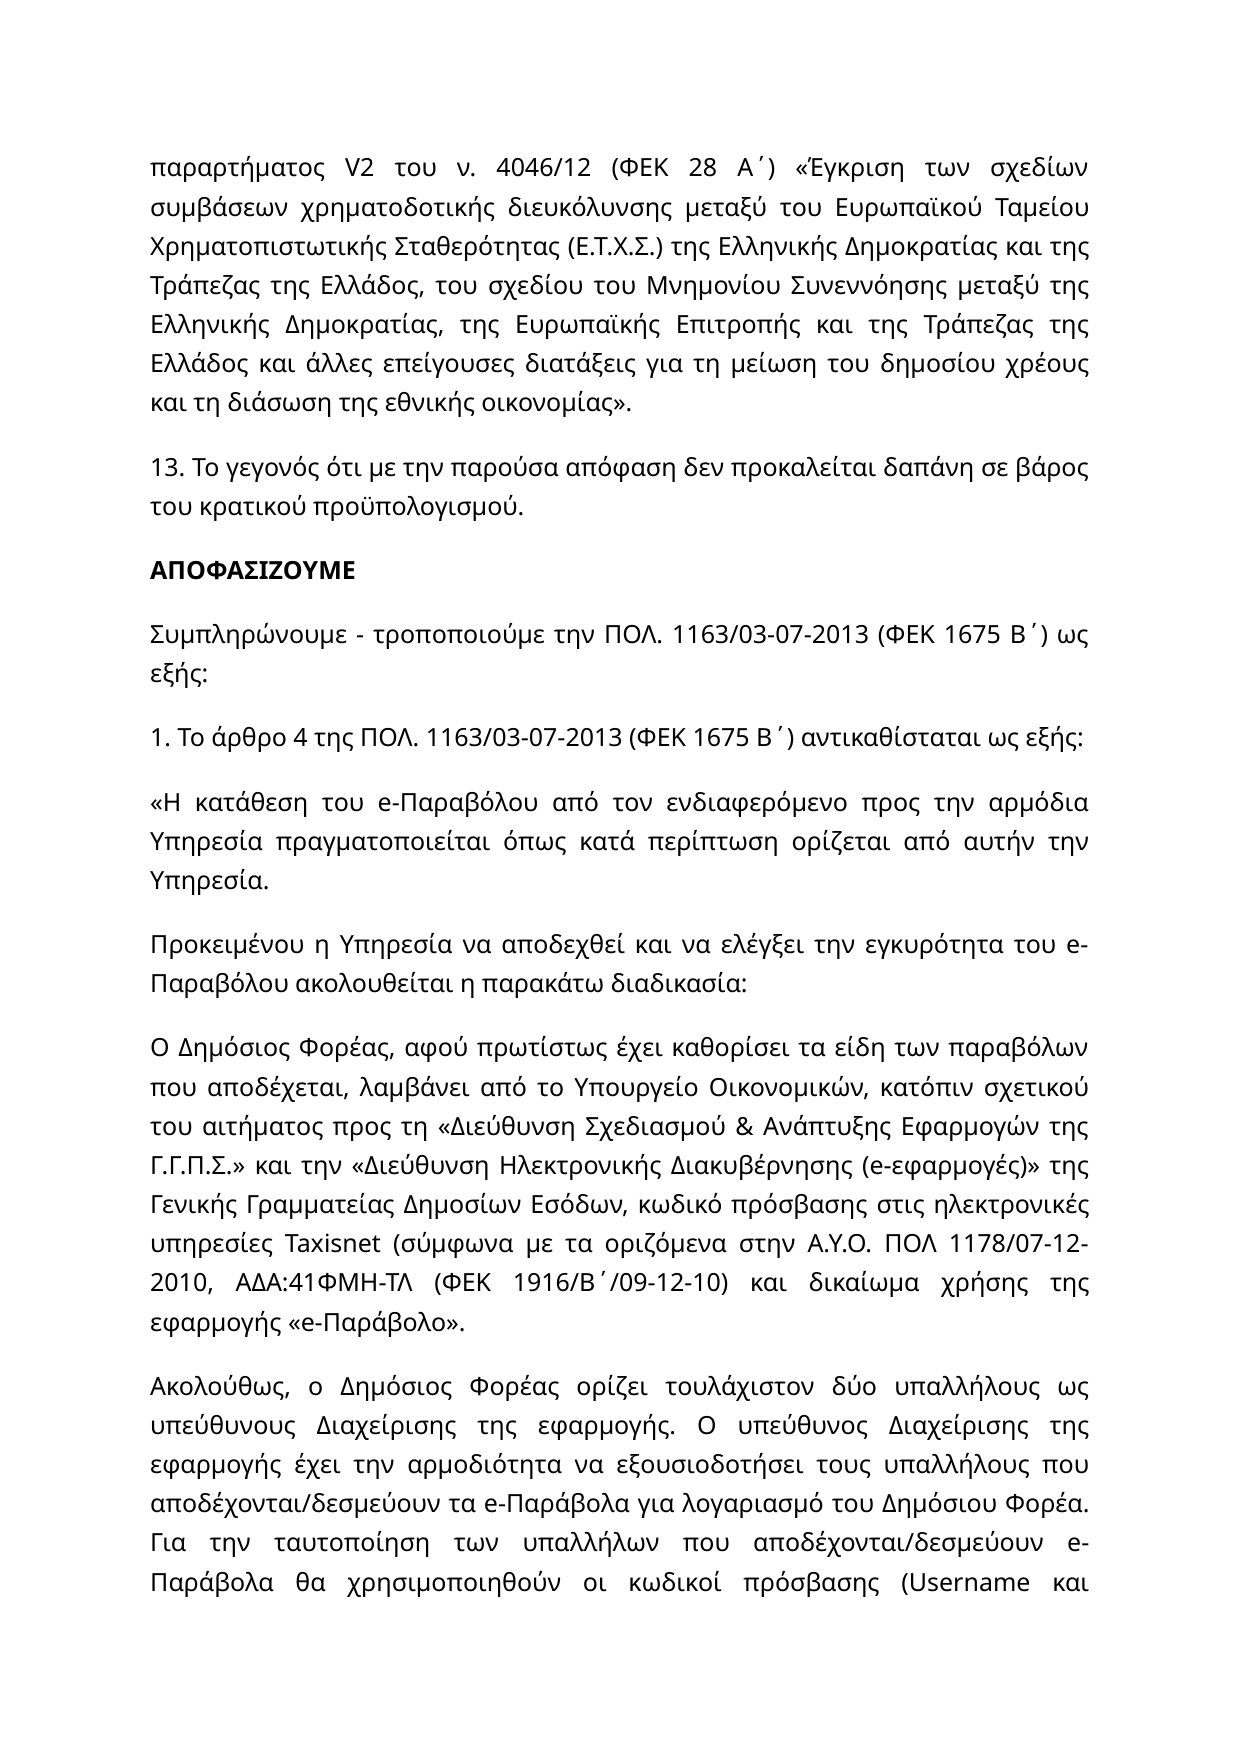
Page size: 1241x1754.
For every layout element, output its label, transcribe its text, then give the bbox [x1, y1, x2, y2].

text «Η κατάθεση του e-Παραβόλου από τον ενδιαφερόμενο προς την αρμόδια Υπηρεσία πραγματοποιείται όπως κατά περίπτωση ορίζεται από αυτήν την Υπηρεσία. [150, 784, 1090, 897]
text ΑΠΟΦΑΣΙΖΟΥΜΕ [150, 552, 1090, 587]
text 13. Το γεγονός ότι με την παρούσα απόφαση δεν προκαλείται δαπάνη σε βάρος του κρατικού προϋπολογισμού. [150, 449, 1090, 522]
text παραρτήματος V2 του ν. 4046/12 (ΦΕΚ 28 Α΄) «Έγκριση των σχεδίων συμβάσεων χρηματοδοτικής διευκόλυνσης μεταξύ του Ευρωπαϊκού Ταμείου Χρηματοπιστωτικής Σταθερότητας (Ε.Τ.Χ.Σ.) της Ελληνικής Δημοκρατίας και της Τράπεζας της Ελλάδος, του σχεδίου του Μνημονίου Συνεννόησης μεταξύ της Ελληνικής Δημοκρατίας, της Ευρωπαϊκής Επιτροπής και της Τράπεζας της Ελλάδος και άλλες επείγουσες διατάξεις για τη μείωση του δημοσίου χρέους και τη διάσωση της εθνικής οικονομίας». [150, 150, 1090, 419]
text Ο Δημόσιος Φορέας, αφού πρωτίστως έχει καθορίσει τα είδη των παραβόλων που αποδέχεται, λαμβάνει από το Υπουργείο Οικονομικών, κατόπιν σχετικού του αιτήματος προς τη «Διεύθυνση Σχεδιασμού & Ανάπτυξης Εφαρμογών της Γ.Γ.Π.Σ.» και την «Διεύθυνση Ηλεκτρονικής Διακυβέρνησης (e-εφαρμογές)» της Γενικής Γραμματείας Δημοσίων Εσόδων, κωδικό πρόσβασης στις ηλεκτρονικές υπηρεσίες Taxisnet (σύμφωνα με τα οριζόμενα στην Α.Υ.Ο. ΠΟΛ 1178/07-12-2010, ΑΔΑ:41ΦΜΗ-ΤΛ (ΦΕΚ 1916/Β΄/09-12-10) και δικαίωμα χρήσης της εφαρμογής «e-Παράβολο». [150, 1030, 1090, 1338]
text Προκειμένου η Υπηρεσία να αποδεχθεί και να ελέγξει την εγκυρότητα του e-Παραβόλου ακολουθείται η παρακάτω διαδικασία: [150, 927, 1090, 1000]
text Συμπληρώνουμε - τροποποιούμε την ΠΟΛ. 1163/03-07-2013 (ΦΕΚ 1675 Β΄) ως εξής: [150, 617, 1090, 690]
text Ακολούθως, ο Δημόσιος Φορέας ορίζει τουλάχιστον δύο υπαλλήλους ως υπεύθυνους Διαχείρισης της εφαρμογής. Ο υπεύθυνος Διαχείρισης της εφαρμογής έχει την αρμοδιότητα να εξουσιοδοτήσει τους υπαλλήλους που αποδέχονται/δεσμεύουν τα e-Παράβολα για λογαριασμό του Δημόσιου Φορέα. Για την ταυτοποίηση των υπαλλήλων που αποδέχονται/δεσμεύουν e-Παράβολα θα χρησιμοποιηθούν οι κωδικοί πρόσβασης (Username και [150, 1368, 1090, 1598]
text 1. Το άρθρο 4 της ΠΟΛ. 1163/03-07-2013 (ΦΕΚ 1675 Β΄) αντικαθίσταται ως εξής: [150, 720, 1090, 754]
